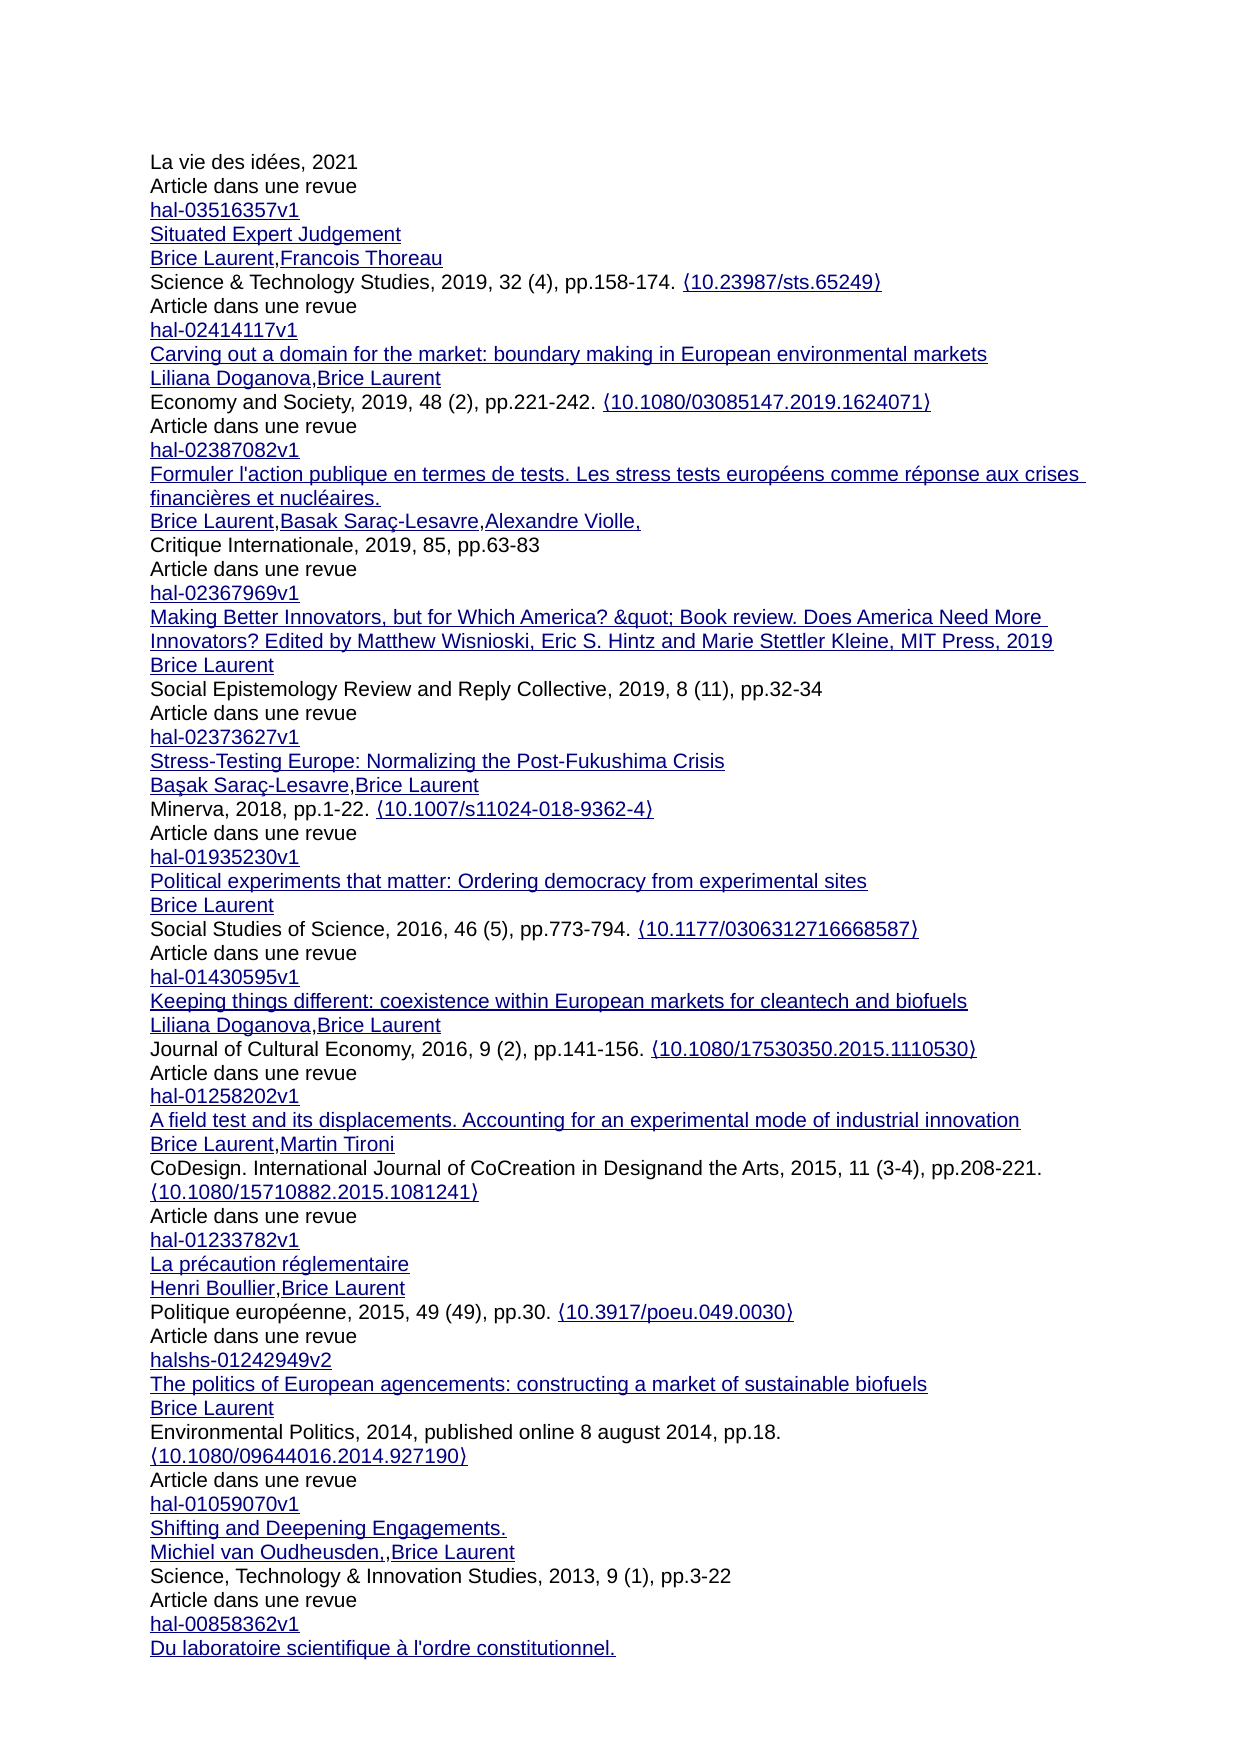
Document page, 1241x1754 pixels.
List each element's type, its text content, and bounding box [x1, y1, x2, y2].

table_cell The politics of European agencements: constructing a market of sustainable biofuels Brice Laurent Environmental Politics, 2014, published online 8 august 2014, pp.18. ⟨10.1080/09644016.2014.927190⟩ Article dans une revue hal-01059070v1 [150, 1372, 1090, 1516]
table_cell Situated Expert Judgement Brice Laurent,Francois Thoreau Science & Technology Studies, 2019, 32 (4), pp.158-174. ⟨10.23987/sts.65249⟩ Article dans une revue hal-02414117v1 [150, 222, 1090, 342]
table_cell Keeping things different: coexistence within European markets for cleantech and biofuels Liliana Doganova,Brice Laurent Journal of Cultural Economy, 2016, 9 (2), pp.141-156. ⟨10.1080/17530350.2015.1110530⟩ Article dans une revue hal-01258202v1 [150, 989, 1090, 1108]
table_cell Carving out a domain for the market: boundary making in European environmental markets Liliana Doganova,Brice Laurent Economy and Society, 2019, 48 (2), pp.221-242. ⟨10.1080/03085147.2019.1624071⟩ Article dans une revue hal-02387082v1 [150, 342, 1090, 461]
table_cell Du laboratoire scientifique à l'ordre constitutionnel. [150, 1635, 1090, 1659]
table_cell Making Better Innovators, but for Which America? &quot; Book review. Does America Need More Innovators? Edited by Matthew Wisnioski, Eric S. Hintz and Marie Stettler Kleine, MIT Press, 2019 Brice Laurent Social Epistemology Review and Reply Collective, 2019, 8 (11), pp.32-34 Article dans une revue hal-02373627v1 [150, 605, 1090, 749]
table_cell A field test and its displacements. Accounting for an experimental mode of industrial innovation Brice Laurent,Martin Tironi CoDesign. International Journal of CoCreation in Designand the Arts, 2015, 11 (3-4), pp.208-221. ⟨10.1080/15710882.2015.1081241⟩ Article dans une revue hal-01233782v1 [150, 1108, 1090, 1252]
table_cell La précaution réglementaire Henri Boullier,Brice Laurent Politique européenne, 2015, 49 (49), pp.30. ⟨10.3917/poeu.049.0030⟩ Article dans une revue halshs-01242949v2 [150, 1252, 1090, 1372]
table_cell La vie des idées, 2021 Article dans une revue hal-03516357v1 [150, 150, 1090, 222]
table_cell Formuler l'action publique en termes de tests. Les stress tests européens comme réponse aux crises financières et nucléaires. Brice Laurent,Basak Saraç-Lesavre,Alexandre Violle, Critique Internationale, 2019, 85, pp.63-83 Article dans une revue hal-02367969v1 [150, 461, 1090, 605]
table_cell Stress-Testing Europe: Normalizing the Post-Fukushima Crisis Başak Saraç-Lesavre,Brice Laurent Minerva, 2018, pp.1-22. ⟨10.1007/s11024-018-9362-4⟩ Article dans une revue hal-01935230v1 [150, 749, 1090, 869]
table_cell Political experiments that matter: Ordering democracy from experimental sites Brice Laurent Social Studies of Science, 2016, 46 (5), pp.773-794. ⟨10.1177/0306312716668587⟩ Article dans une revue hal-01430595v1 [150, 869, 1090, 988]
table_cell Shifting and Deepening Engagements. Michiel van Oudheusden,,Brice Laurent Science, Technology & Innovation Studies, 2013, 9 (1), pp.3-22 Article dans une revue hal-00858362v1 [150, 1516, 1090, 1635]
